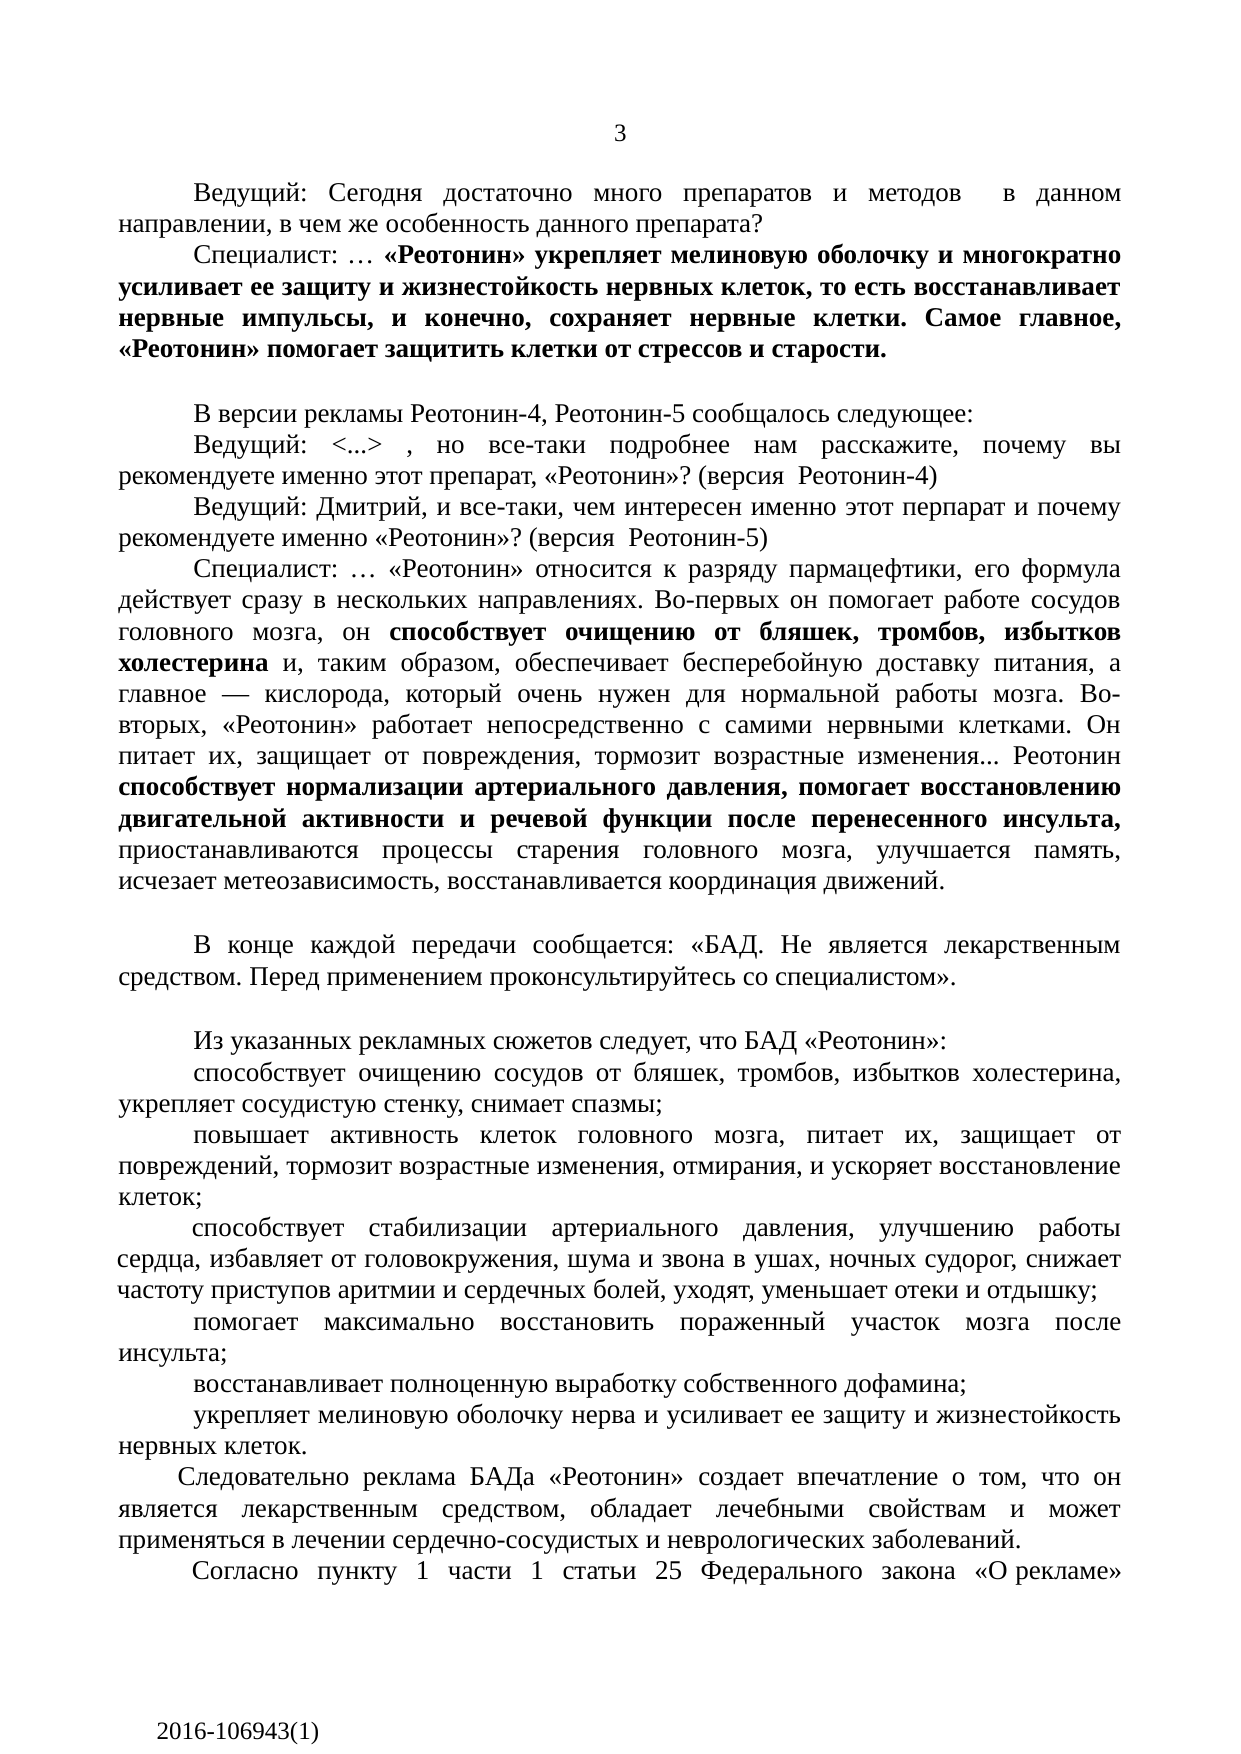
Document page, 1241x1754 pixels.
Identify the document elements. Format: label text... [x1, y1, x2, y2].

text Ведущий: <...> , но все-таки подробнее нам расскажите, почему вы рекомендуете именно этот препарат, «Реотонин»? (версия Реотонин-4) [118, 428, 1122, 490]
text укрепляет мелиновую оболочку нерва и усиливает ее защиту и жизнестойкость нервных клеток. [118, 1398, 1122, 1461]
text повышает активность клеток головного мозга, питает их, защищает от повреждений, тормозит возрастные изменения, отмирания, и ускоряет восстановление клеток; [118, 1118, 1122, 1211]
text Специалист: … «Реотонин» относится к разряду пармацефтики, его формула действует сразу в нескольких направлениях. Во-первых он помогает работе сосудов головного мозга, он способствует очищению от бляшек, тромбов, избытков холестерина и, таким образом, обеспечивает бесперебойную доставку питания, а главное — кислорода, который очень нужен для нормальной работы мозга. Во-вторых, «Реотонин» работает непосредственно с самими нервными клетками. Он питает их, защищает от повреждения, тормозит возрастные изменения... Реотонин способствует нормализации артериального давления, помогает восстановлению двигательной активности и речевой функции после перенесенного инсульта, приостанавливаются процессы старения головного мозга, улучшается память, исчезает метеозависимость, восстанавливается координация движений. [118, 552, 1122, 895]
text В версии рекламы Реотонин-4, Реотонин-5 сообщалось следующее: [118, 397, 1122, 428]
text помогает максимально восстановить пораженный участок мозга после инсульта; [118, 1305, 1122, 1367]
text Ведущий: Дмитрий, и все-таки, чем интересен именно этот перпарат и почему рекомендуете именно «Реотонин»? (версия Реотонин-5) [118, 490, 1122, 552]
text способствует стабилизации артериального давления, улучшению работы сердца, избавляет от головокружения, шума и звона в ушах, ночных судорог, снижает частоту приступов аритмии и сердечных болей, уходят, уменьшает отеки и отдышку; [117, 1211, 1122, 1305]
text В конце каждой передачи сообщается: «БАД. Не является лекарственным средством. Перед применением проконсультируйтесь со специалистом». [118, 929, 1122, 991]
text Согласно пункту 1 части 1 статьи 25 Федерального закона «О рекламе» [118, 1554, 1122, 1585]
text восстанавливает полноценную выработку собственного дофамина; [118, 1367, 1122, 1398]
text Специалист: … «Реотонин» укрепляет мелиновую оболочку и многократно усиливает ее защиту и жизнестойкость нервных клеток, то есть восстанавливает нервные импульсы, и конечно, сохраняет нервные клетки. Самое главное, «Реотонин» помогает защитить клетки от стрессов и старости. [118, 239, 1122, 363]
text способствует очищению сосудов от бляшек, тромбов, избытков холестерина, укрепляет сосудистую стенку, снимает спазмы; [118, 1056, 1122, 1118]
text Ведущий: Сегодня достаточно много препаратов и методов в данном направлении, в чем же особенность данного препарата? [118, 176, 1122, 239]
text Следовательно реклама БАДа «Реотонин» создает впечатление о том, что он является лекарственным средством, обладает лечебными свойствам и может применяться в лечении сердечно-сосудистых и неврологических заболеваний. [118, 1461, 1122, 1554]
text Из указанных рекламных сюжетов следует, что БАД «Реотонин»: [118, 1024, 1122, 1056]
